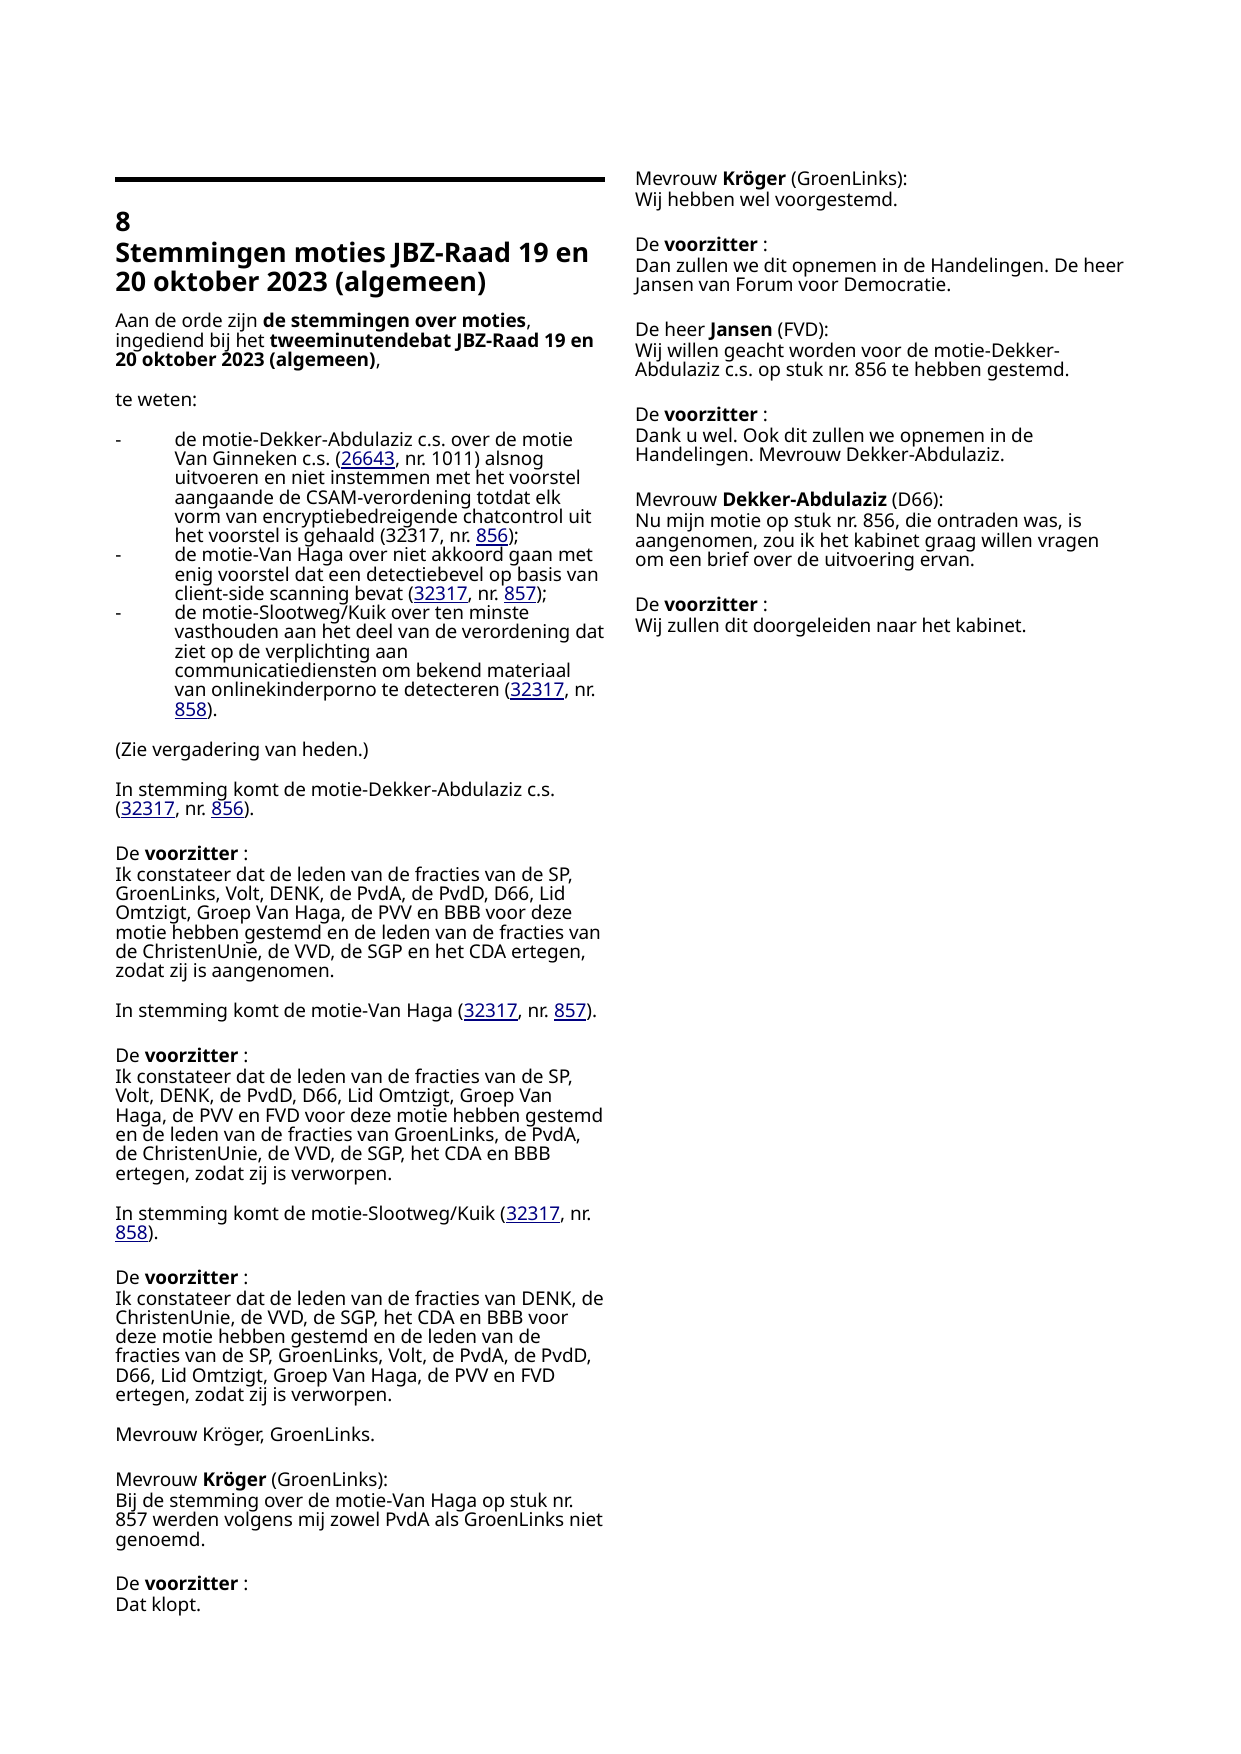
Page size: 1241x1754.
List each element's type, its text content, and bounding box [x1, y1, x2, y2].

text Ik constateer dat de leden van de fracties van de SP, GroenLinks, Volt, DENK, de PvdA, de PvdD, D66, Lid Omtzigt, Groep Van Haga, de PVV en BBB voor deze motie hebben gestemd en de leden van de fracties van de ChristenUnie, de VVD, de SGP en het CDA ertegen, zodat zij is aangenomen. [115, 866, 605, 981]
text Nu mijn motie op stuk nr. 856, die ontraden was, is aangenomen, zou ik het kabinet graag willen vragen om een brief over de uitvoering ervan. [635, 512, 1125, 570]
list de motie-Slootweg/Kuik over ten minste vasthouden aan het deel van de verordening dat ziet op de verplichting aan communicatiediensten om bekend materiaal van onlinekinderporno te detecteren (32317, nr. 858). [115, 604, 605, 720]
text Mevrouw Kröger (GroenLinks): [635, 165, 1125, 191]
text Wij hebben wel voorgestemd. [635, 191, 1125, 210]
list de motie-Van Haga over niet akkoord gaan met enig voorstel dat een detectiebevel op basis van client-side scanning bevat (32317, nr. 857); [115, 546, 605, 604]
text te weten: [115, 391, 605, 410]
text Dank u wel. Ook dit zullen we opnemen in de Handelingen. Mevrouw Dekker-Abdulaziz. [635, 427, 1125, 466]
text De voorzitter : [635, 231, 1125, 257]
text De heer Jansen (FVD): [635, 316, 1125, 342]
text De voorzitter : [115, 1571, 605, 1596]
text Dat klopt. [115, 1596, 605, 1616]
text Ik constateer dat de leden van de fracties van de SP, Volt, DENK, de PvdD, D66, Lid Omtzigt, Groep Van Haga, de PVV en FVD voor deze motie hebben gestemd en de leden van de fracties van GroenLinks, de PvdA, de ChristenUnie, de VVD, de SGP, het CDA en BBB ertegen, zodat zij is verworpen. [115, 1068, 605, 1184]
text De voorzitter : [115, 1042, 605, 1068]
text Mevrouw Kröger (GroenLinks): [115, 1466, 605, 1492]
text Stemmingen moties JBZ-Raad 19 en 20 oktober 2023 (algemeen) [115, 239, 605, 312]
text In stemming komt de motie-Dekker-Abdulaziz c.s. (32317, nr. 856). [115, 781, 605, 819]
text Wij zullen dit doorgeleiden naar het kabinet. [635, 617, 1125, 636]
text Mevrouw Kröger, GroenLinks. [115, 1426, 605, 1445]
text Bij de stemming over de motie-Van Haga op stuk nr. 857 werden volgens mij zowel PvdA als GroenLinks niet genoemd. [115, 1492, 605, 1550]
text De voorzitter : [115, 1264, 605, 1290]
text In stemming komt de motie-Slootweg/Kuik (32317, nr. 858). [115, 1204, 605, 1243]
text De voorzitter : [635, 591, 1125, 617]
text De voorzitter : [115, 840, 605, 866]
text (Zie vergadering van heden.) [115, 741, 605, 760]
text Aan de orde zijn de stemmingen over moties, ingediend bij het tweeminutendebat JBZ-Raad 19 en 20 oktober 2023 (algemeen), [115, 312, 605, 370]
text Dan zullen we dit opnemen in de Handelingen. De heer Jansen van Forum voor Democratie. [635, 257, 1125, 296]
list de motie-Dekker-Abdulaziz c.s. over de motie Van Ginneken c.s. (26643, nr. 1011) alsnog uitvoeren en niet instemmen met het voorstel aangaande de CSAM-verordening totdat elk vorm van encryptiebedreigende chatcontrol uit het voorstel is gehaald (32317, nr. 856); [115, 431, 605, 546]
text 8 [115, 203, 605, 239]
text Ik constateer dat de leden van de fracties van DENK, de ChristenUnie, de VVD, de SGP, het CDA en BBB voor deze motie hebben gestemd en de leden van de fracties van de SP, GroenLinks, Volt, de PvdA, de PvdD, D66, Lid Omtzigt, Groep Van Haga, de PVV en FVD ertegen, zodat zij is verworpen. [115, 1290, 605, 1405]
text Wij willen geacht worden voor de motie-Dekker-Abdulaziz c.s. op stuk nr. 856 te hebben gestemd. [635, 342, 1125, 381]
text De voorzitter : [635, 401, 1125, 427]
text In stemming komt de motie-Van Haga (32317, nr. 857). [115, 1002, 605, 1022]
text Mevrouw Dekker-Abdulaziz (D66): [635, 487, 1125, 512]
